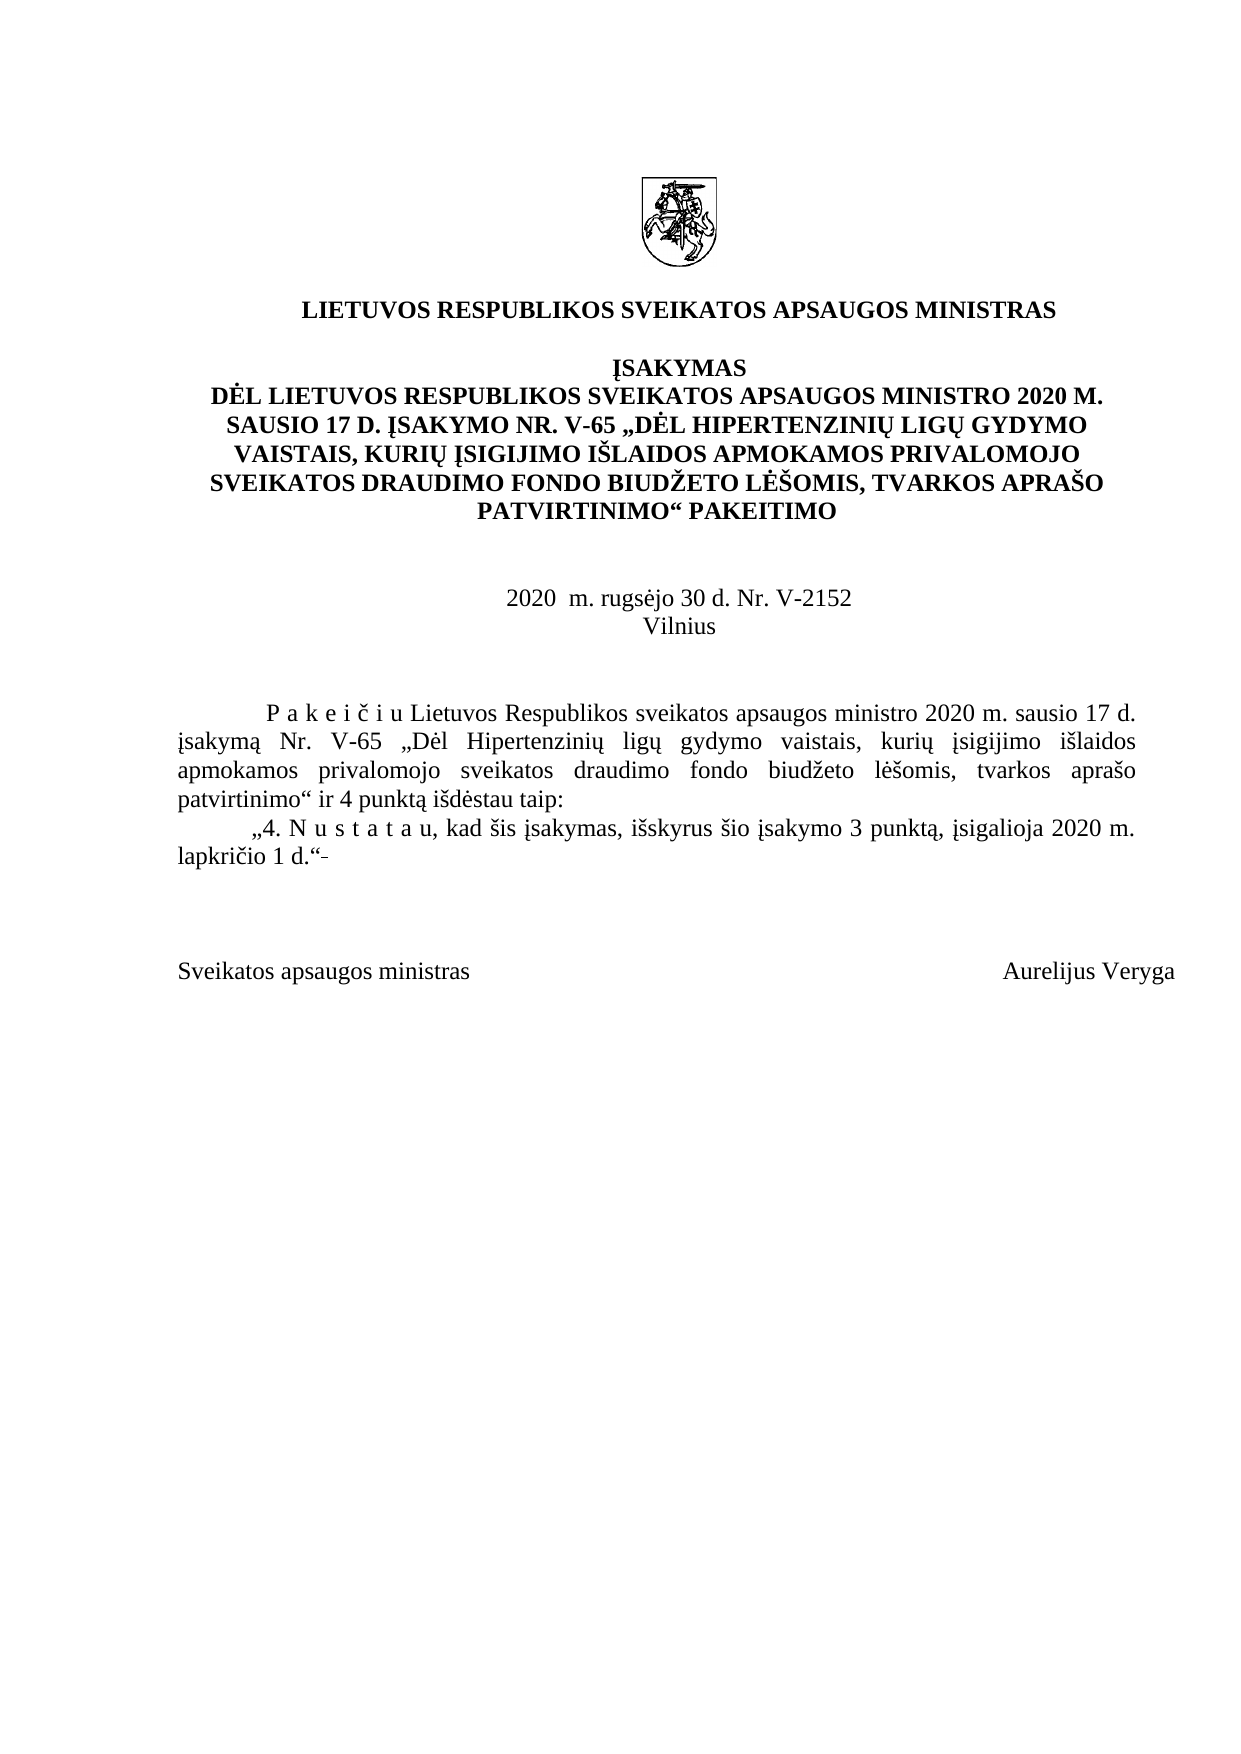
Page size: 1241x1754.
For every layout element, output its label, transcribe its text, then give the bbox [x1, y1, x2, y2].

text 2020 m. rugsėjo 30 d. Nr. V-2152 [177, 583, 1181, 611]
text Sveikatos apsaugos ministras Aurelijus Veryga [177, 956, 1181, 985]
text P a k e i č i u Lietuvos Respublikos sveikatos apsaugos ministro 2020 m. sausio 17 d. įsakymą Nr. V-65 „Dėl Hipertenzinių ligų gydymo vaistais, kurių įsigijimo išlaidos apmokamos privalomojo sveikatos draudimo fondo biudžeto lėšomis, tvarkos aprašo patvirtinimo“ ir 4 punktą išdėstau taip: [177, 698, 1137, 813]
text ĮSAKYMAS [177, 353, 1181, 381]
text Vilnius [177, 611, 1181, 640]
text „4. N u s t a t a u, kad šis įsakymas, išskyrus šio įsakymo 3 punktą, įsigalioja 2020 m. lapkričio 1 d.“ [177, 813, 1137, 870]
text LIETUVOS RESPUBLIKOS SVEIKATOS APSAUGOS MINISTRAS [177, 295, 1181, 324]
text DĖL LIETUVOS RESPUBLIKOS SVEIKATOS APSAUGOS MINISTRO 2020 M. SAUSIO 17 D. ĮSAKYMO NR. V-65 „DĖL HIPERTENZINIŲ LIGŲ GYDYMO VAISTAIS, KURIŲ ĮSIGIJIMO IŠLAIDOS APMOKAMOS PRIVALOMOJO SVEIKATOS DRAUDIMO FONDO BIUDŽETO LĖŠOMIS, TVARKOS APRAŠO PATVIRTINIMO“ PAKEITIMO [177, 381, 1137, 525]
